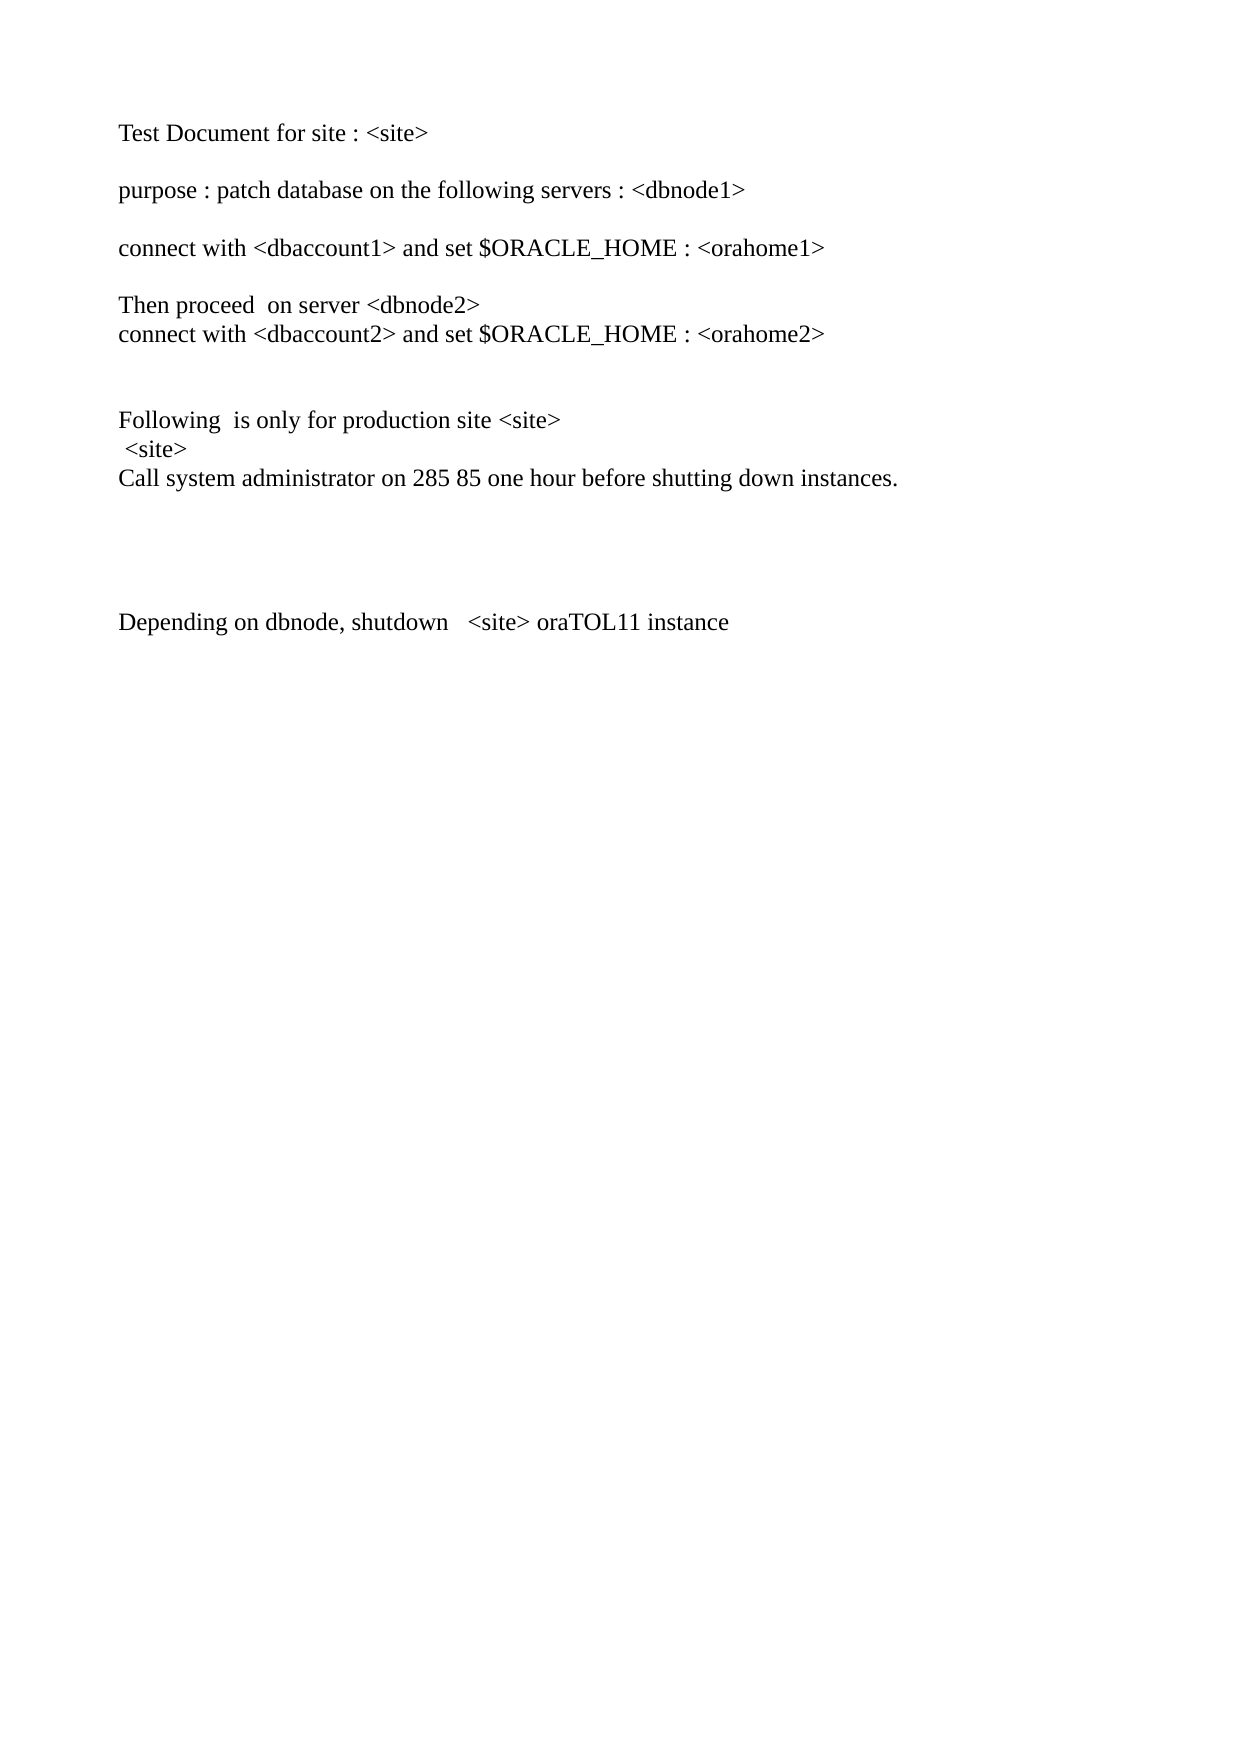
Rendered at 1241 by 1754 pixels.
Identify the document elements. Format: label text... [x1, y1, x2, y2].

text Then proceed on server <dbnode2> [118, 291, 1122, 319]
text Call system administrator on 285 85 one hour before shutting down instances. [118, 463, 1122, 492]
text connect with <dbaccount1> and set $ORACLE_HOME : <orahome1> [118, 233, 1122, 262]
text purpose : patch database on the following servers : <dbnode1> [118, 176, 1122, 204]
text Following is only for production site <site> [118, 406, 1122, 434]
text Test Document for site : <site> [118, 118, 1122, 147]
text connect with <dbaccount2> and set $ORACLE_HOME : <orahome2> [118, 319, 1122, 348]
text <site> [118, 434, 1122, 463]
text Depending on dbnode, shutdown <site> oraTOL11 instance [118, 607, 1122, 636]
